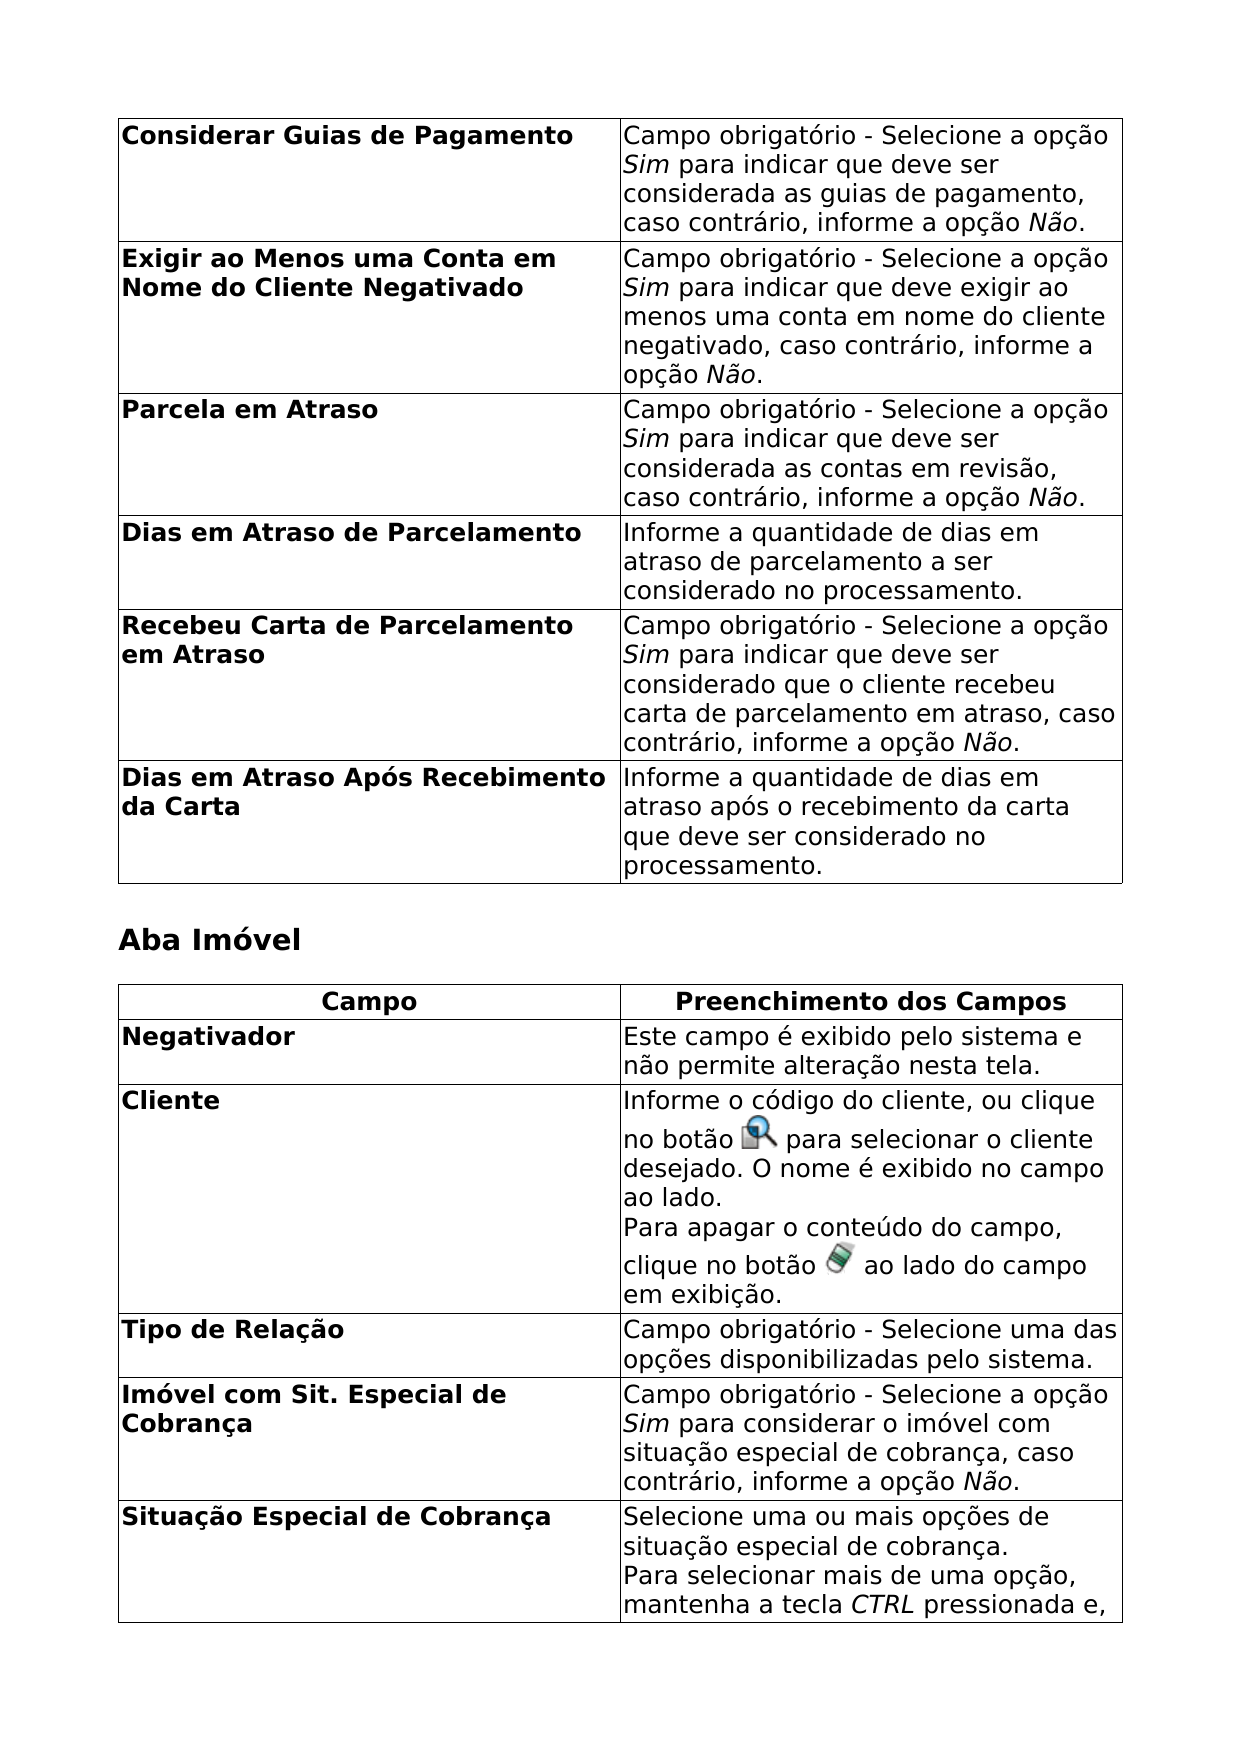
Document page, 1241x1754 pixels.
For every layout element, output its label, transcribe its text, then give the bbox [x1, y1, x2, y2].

table_cell Considerar Guias de Pagamento [119, 119, 620, 241]
table_cell Tipo de Relação [119, 1314, 620, 1377]
table_header Campo [119, 985, 620, 1019]
table_cell Recebeu Carta de Parcelamento em Atraso [119, 610, 620, 760]
table_cell Campo obrigatório - Selecione a opção Sim para indicar que deve ser considerado que o cliente recebeu carta de parcelamento em atraso, caso contrário, informe a opção Não. [621, 610, 1122, 760]
table_cell Informe o código do cliente, ou clique no botão para selecionar o cliente desejado. O nome é exibido no campo ao lado. Para apagar o conteúdo do campo, clique no botão ao lado do campo em exibição. [621, 1085, 1122, 1313]
table_cell Campo obrigatório - Selecione a opção Sim para indicar que deve exigir ao menos uma conta em nome do cliente negativado, caso contrário, informe a opção Não. [621, 242, 1122, 392]
table_cell Negativador [119, 1020, 620, 1083]
table_cell Campo obrigatório - Selecione uma das opções disponibilizadas pelo sistema. [621, 1314, 1122, 1377]
table_cell Exigir ao Menos uma Conta em Nome do Cliente Negativado [119, 242, 620, 392]
table_cell Informe a quantidade de dias em atraso após o recebimento da carta que deve ser considerado no processamento. [621, 761, 1122, 883]
table_header Preenchimento dos Campos [621, 985, 1122, 1019]
table_cell Campo obrigatório - Selecione a opção Sim para considerar o imóvel com situação especial de cobrança, caso contrário, informe a opção Não. [621, 1378, 1122, 1499]
table_cell Este campo é exibido pelo sistema e não permite alteração nesta tela. [621, 1020, 1122, 1083]
picture [824, 1241, 856, 1275]
table_cell Dias em Atraso de Parcelamento [119, 516, 620, 608]
table_cell Informe a quantidade de dias em atraso de parcelamento a ser considerado no processamento. [621, 516, 1122, 608]
table_cell Selecione uma ou mais opções de situação especial de cobrança. Para selecionar mais de uma opção, mantenha a tecla CTRL pressionada e, [621, 1501, 1122, 1622]
table_cell Cliente [119, 1085, 620, 1313]
table_cell Situação Especial de Cobrança [119, 1501, 620, 1622]
table_cell Imóvel com Sit. Especial de Cobrança [119, 1378, 620, 1499]
table_cell Dias em Atraso Após Recebimento da Carta [119, 761, 620, 883]
table_cell Parcela em Atraso [119, 394, 620, 515]
table_cell Campo obrigatório - Selecione a opção Sim para indicar que deve ser considerada as guias de pagamento, caso contrário, informe a opção Não. [621, 119, 1122, 241]
table_cell Campo obrigatório - Selecione a opção Sim para indicar que deve ser considerada as contas em revisão, caso contrário, informe a opção Não. [621, 394, 1122, 515]
picture [741, 1115, 778, 1149]
subtitle Aba Imóvel [118, 923, 1122, 957]
